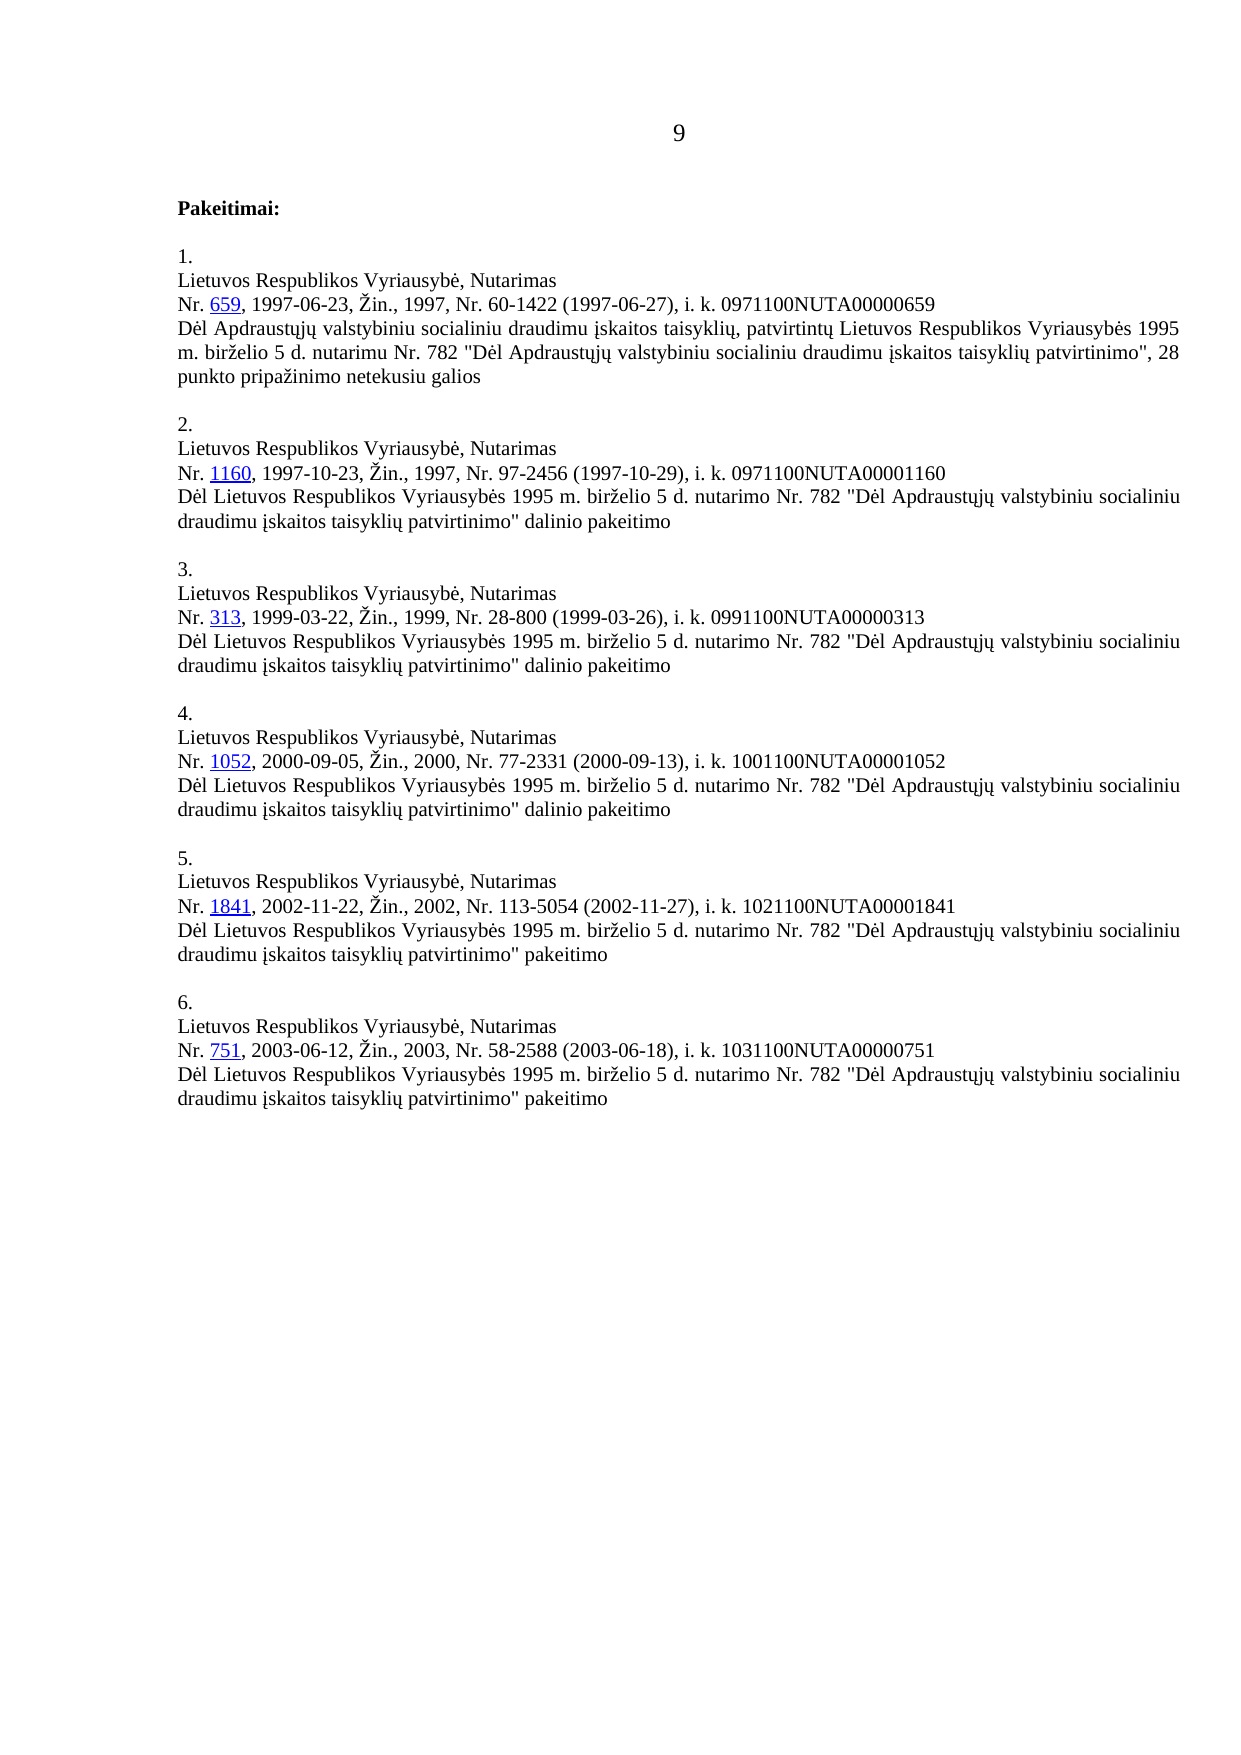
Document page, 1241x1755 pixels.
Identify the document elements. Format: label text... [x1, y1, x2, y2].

text Nr. 313, 1999-03-22, Žin., 1999, Nr. 28-800 (1999-03-26), i. k. 0991100NUTA00000313 [177, 605, 1181, 629]
text Nr. 1052, 2000-09-05, Žin., 2000, Nr. 77-2331 (2000-09-13), i. k. 1001100NUTA00001052 [177, 749, 1181, 773]
text Lietuvos Respublikos Vyriausybė, Nutarimas [177, 869, 1181, 893]
text 2. [177, 412, 1181, 436]
text Dėl Lietuvos Respublikos Vyriausybės 1995 m. birželio 5 d. nutarimo Nr. 782 "Dėl Apdraustųjų valstybiniu socialiniu draudimu įskaitos taisyklių patvirtinimo" pakeitimo [177, 1062, 1181, 1110]
text Dėl Lietuvos Respublikos Vyriausybės 1995 m. birželio 5 d. nutarimo Nr. 782 "Dėl Apdraustųjų valstybiniu socialiniu draudimu įskaitos taisyklių patvirtinimo" dalinio pakeitimo [177, 773, 1181, 821]
text Dėl Apdraustųjų valstybiniu socialiniu draudimu įskaitos taisyklių, patvirtintų Lietuvos Respublikos Vyriausybės 1995 m. birželio 5 d. nutarimu Nr. 782 "Dėl Apdraustųjų valstybiniu socialiniu draudimu įskaitos taisyklių patvirtinimo", 28 punkto pripažinimo netekusiu galios [177, 316, 1181, 388]
text Lietuvos Respublikos Vyriausybė, Nutarimas [177, 436, 1181, 460]
text 4. [177, 701, 1181, 725]
text Dėl Lietuvos Respublikos Vyriausybės 1995 m. birželio 5 d. nutarimo Nr. 782 "Dėl Apdraustųjų valstybiniu socialiniu draudimu įskaitos taisyklių patvirtinimo" dalinio pakeitimo [177, 629, 1181, 677]
text 3. [177, 557, 1181, 581]
text Lietuvos Respublikos Vyriausybė, Nutarimas [177, 1014, 1181, 1038]
text 1. [177, 244, 1181, 268]
text Dėl Lietuvos Respublikos Vyriausybės 1995 m. birželio 5 d. nutarimo Nr. 782 "Dėl Apdraustųjų valstybiniu socialiniu draudimu įskaitos taisyklių patvirtinimo" dalinio pakeitimo [177, 484, 1181, 533]
text Pakeitimai: [177, 196, 1181, 220]
text Lietuvos Respublikos Vyriausybė, Nutarimas [177, 581, 1181, 605]
text Nr. 1160, 1997-10-23, Žin., 1997, Nr. 97-2456 (1997-10-29), i. k. 0971100NUTA00001160 [177, 460, 1181, 484]
text 6. [177, 990, 1181, 1014]
text 5. [177, 845, 1181, 869]
text Nr. 1841, 2002-11-22, Žin., 2002, Nr. 113-5054 (2002-11-27), i. k. 1021100NUTA00001841 [177, 893, 1181, 918]
text Lietuvos Respublikos Vyriausybė, Nutarimas [177, 725, 1181, 749]
text Nr. 659, 1997-06-23, Žin., 1997, Nr. 60-1422 (1997-06-27), i. k. 0971100NUTA00000659 [177, 292, 1181, 316]
text Nr. 751, 2003-06-12, Žin., 2003, Nr. 58-2588 (2003-06-18), i. k. 1031100NUTA00000751 [177, 1038, 1181, 1062]
text Lietuvos Respublikos Vyriausybė, Nutarimas [177, 268, 1181, 292]
text Dėl Lietuvos Respublikos Vyriausybės 1995 m. birželio 5 d. nutarimo Nr. 782 "Dėl Apdraustųjų valstybiniu socialiniu draudimu įskaitos taisyklių patvirtinimo" pakeitimo [177, 918, 1181, 966]
